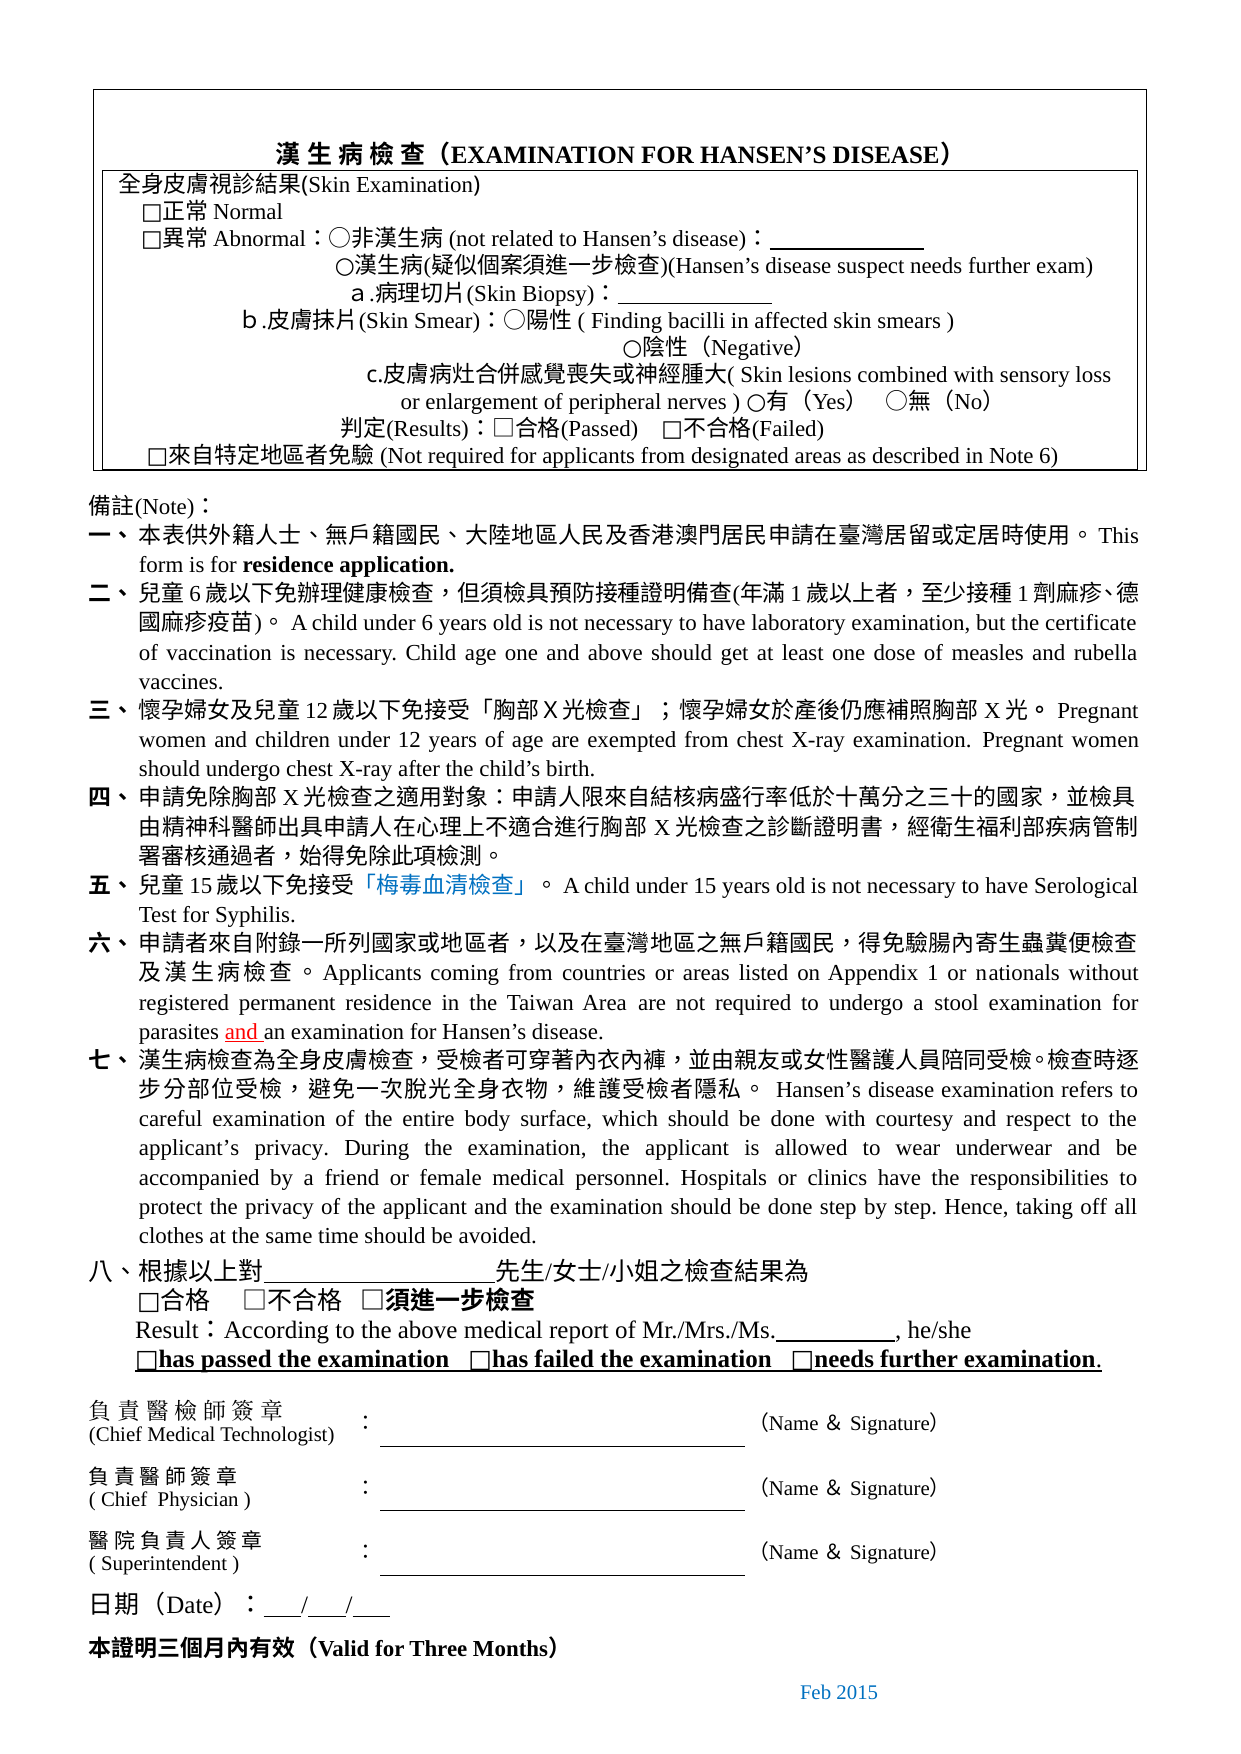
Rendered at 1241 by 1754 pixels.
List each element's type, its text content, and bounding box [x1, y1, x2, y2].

table_cell [380, 1468, 745, 1510]
table_cell 醫 院 負 責 人 簽 章 [86, 1532, 351, 1553]
table_cell ( Superintendent ) [86, 1553, 351, 1575]
table_cell [745, 1446, 993, 1467]
table_cell [86, 1510, 351, 1532]
text Result：According to the above medical report of Mr./Mrs./Ms. , he/she [135, 1315, 1152, 1344]
table_cell [351, 1446, 380, 1467]
list 申請免除胸部X光檢查之適用對象：申請人限來自結核病盛行率低於十萬分之三十的國家，並檢具由精神科醫師出具申請人在心理上不適合進行胸部X光檢查之診斷證明書，經衛生福利部疾病管制署審核通過者，始得免除此項檢測。 [89, 782, 1139, 870]
table_header 全身皮膚視診結果(Skin Examination) □正常Normal □異常Abnormal：○非漢生病 (not related to Hansen’s disease)： ○漢生病(疑似個案須進一步檢查)(Hansen’s disease suspect needs further exam) ａ.病理切片(Skin Biopsy)： ｂ.皮膚抹片(Skin Smear)：○陽性 ( Finding bacilli in affected skin smears ) ○陰性（Negative） c.皮膚病灶合併感覺喪失或神經腫大( Skin lesions combined with sensory loss or enlargement of peripheral nerves ) ○有（Yes） ○無（No） 判定(Results)：□合格(Passed) □不合格(Failed) □來自特定地區者免驗 (Not required for applicants from designated areas as described in Note 6) [103, 171, 1137, 469]
table_cell ： [351, 1468, 380, 1510]
table_cell ( Chief Physician ) [86, 1488, 351, 1510]
text □合格 □不合格 □須進一步檢查 [137, 1286, 1152, 1315]
table_header 負 責 醫 檢 師 簽 章 [86, 1403, 351, 1424]
table_cell [380, 1511, 745, 1532]
table_cell ： [351, 1532, 380, 1575]
text 八、根據以上對 先生/女士/小姐之檢查結果為 [89, 1257, 1127, 1286]
table_cell [380, 1532, 745, 1575]
table_cell [745, 1510, 993, 1532]
table_cell （Name ＆ Signature） [745, 1468, 993, 1510]
list 漢生病檢查為全身皮膚檢查，受檢者可穿著內衣內褲，並由親友或女性醫護人員陪同受檢。檢查時逐步分部位受檢，避免一次脫光全身衣物，維護受檢者隱私。 Hansen’s disease examination refers to careful examination of the entire body surface, which should be done with courtesy and respect to the applicant’s privacy. During the examination, the applicant is allowed to wear underwear and be accompanied by a friend or female medical personnel. Hospitals or clinics have the responsibilities to protect the privacy of the applicant and the examination should be done step by step. Hence, taking off all clothes at the same time should be avoided. [89, 1045, 1139, 1249]
text 備註(Note)： [89, 491, 1152, 520]
table_cell [86, 1446, 351, 1467]
list 申請者來自附錄一所列國家或地區者，以及在臺灣地區之無戶籍國民，得免驗腸內寄生蟲糞便檢查及漢生病檢查。Applicants coming from countries or areas listed on Appendix 1 or nationals without registered permanent residence in the Taiwan Area are not required to undergo a stool examination for parasites and an examination for Hansen’s disease. [89, 928, 1139, 1045]
text □has passed the examination □has failed the examination □needs further examination. [135, 1344, 1152, 1374]
table_header （Name ＆ Signature） [745, 1403, 993, 1446]
text 本證明三個月內有效（Valid for Three Months） [89, 1638, 1152, 1661]
table_header 漢 生 病 檢 查（EXAMINATION FOR HANSEN’S DISEASE） [94, 90, 1146, 470]
table_cell [351, 1510, 380, 1532]
list 兒童15歲以下免接受「梅毒血清檢查」。 A child under 15 years old is not necessary to have Serological Test for Syphilis. [89, 870, 1139, 928]
table_cell 負 責 醫 師 簽 章 [86, 1468, 351, 1488]
table_header ： [351, 1403, 380, 1446]
text Feb 2015 [89, 1681, 1152, 1704]
list 兒童6歲以下免辦理健康檢查，但須檢具預防接種證明備查(年滿1歲以上者，至少接種1劑麻疹、德國麻疹疫苗)。 A child under 6 years old is not necessary to have laboratory examination, but the certificate of vaccination is necessary. Child age one and above should get at least one dose of measles and rubella vaccines. [89, 578, 1139, 695]
list 本表供外籍人士、無戶籍國民、大陸地區人民及香港澳門居民申請在臺灣居留或定居時使用。This form is for residence application. [89, 520, 1139, 578]
table_cell [380, 1447, 745, 1467]
text 日期（Date）： / / [89, 1596, 1152, 1618]
list 懷孕婦女及兒童12歲以下免接受「胸部Ｘ光檢查」；懷孕婦女於產後仍應補照胸部X光。 Pregnant women and children under 12 years of age are exempted from chest X-ray examination. Pregnant women should undergo chest X-ray after the child’s birth. [89, 695, 1139, 782]
table_header [380, 1403, 745, 1446]
table_cell (Chief Medical Technologist) [86, 1424, 351, 1446]
table_cell （Name ＆ Signature） [745, 1532, 993, 1575]
